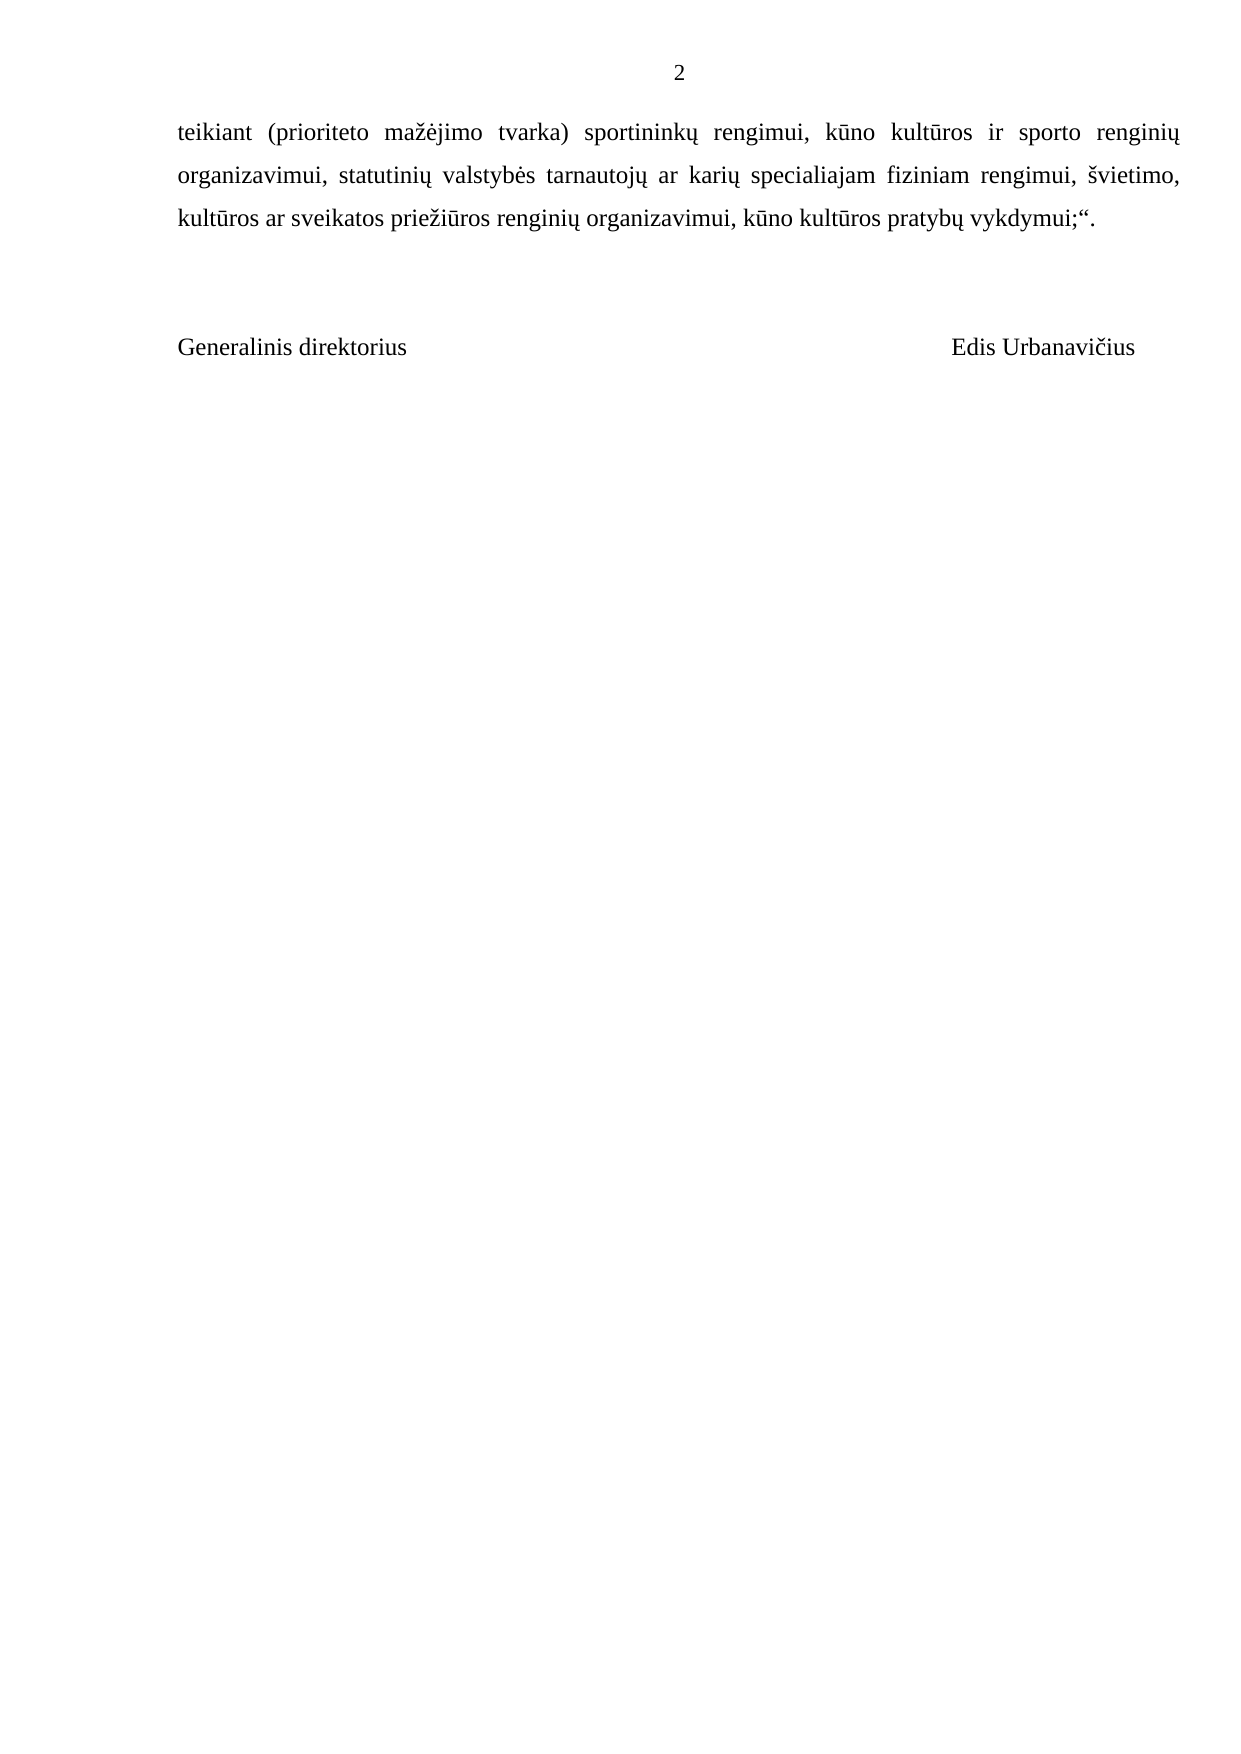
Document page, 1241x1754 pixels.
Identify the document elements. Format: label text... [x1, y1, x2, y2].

text teikiant (prioriteto mažėjimo tvarka) sportininkų rengimui, kūno kultūros ir sporto renginių organizavimui, statutinių valstybės tarnautojų ar karių specialiajam fiziniam rengimui, švietimo, kultūros ar sveikatos priežiūros renginių organizavimui, kūno kultūros pratybų vykdymui;“. [177, 117, 1181, 232]
text Generalinis direktorius Edis Urbanavičius [177, 332, 1181, 361]
